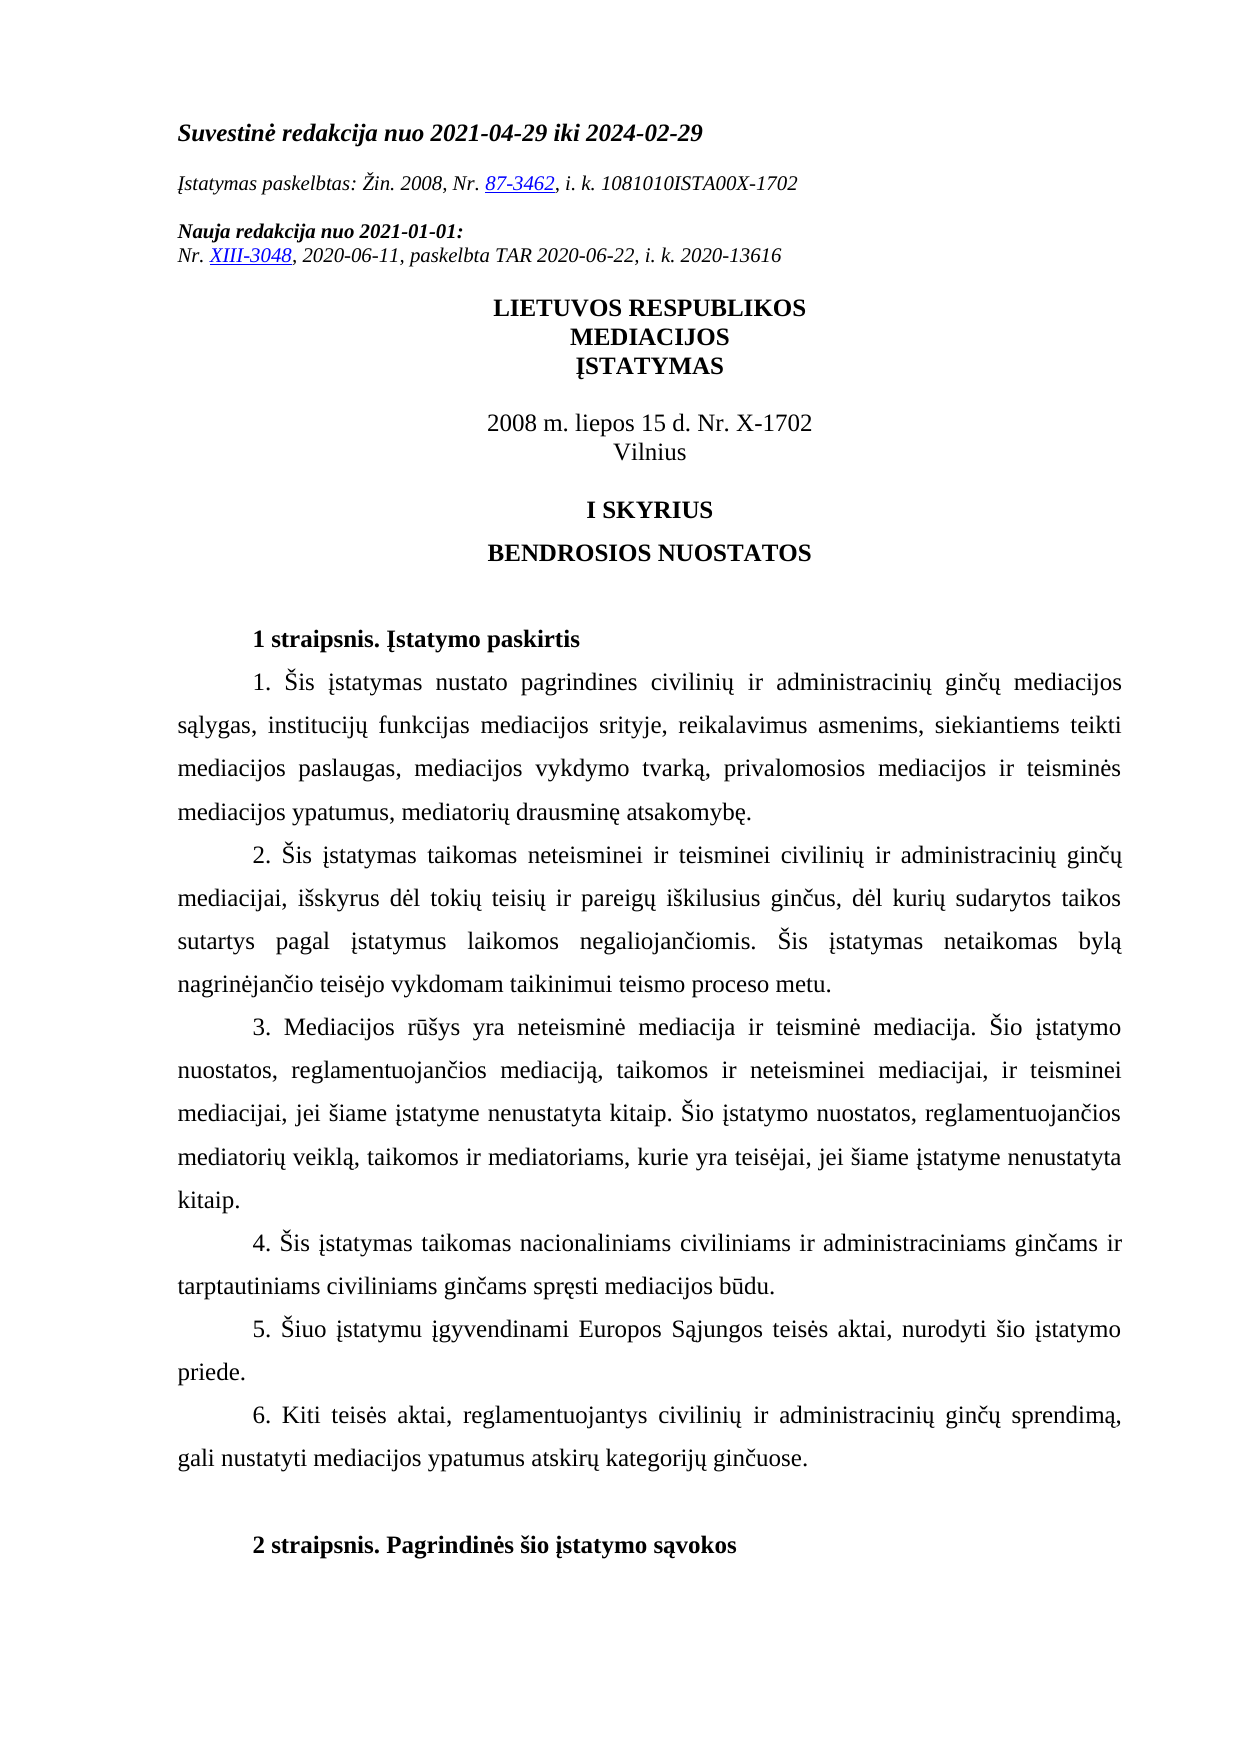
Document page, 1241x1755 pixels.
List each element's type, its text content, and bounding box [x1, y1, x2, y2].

text MEDIACIJOS [177, 322, 1122, 351]
text ĮSTATYMAS [177, 351, 1122, 380]
text Vilnius [177, 437, 1122, 466]
text 2 straipsnis. Pagrindinės šio įstatymo sąvokos [177, 1530, 1122, 1558]
text 6. Kiti teisės aktai, reglamentuojantys civilinių ir administracinių ginčų sprendimą, gali nustatyti mediacijos ypatumus atskirų kategorijų ginčuose. [177, 1400, 1122, 1472]
text LIETUVOS RESPUBLIKOS [177, 293, 1122, 322]
text 5. Šiuo įstatymu įgyvendinami Europos Sąjungos teisės aktai, nurodyti šio įstatymo priede. [177, 1314, 1122, 1386]
text Įstatymas paskelbtas: Žin. 2008, Nr. 87-3462, i. k. 1081010ISTA00X-1702 [177, 171, 1122, 195]
text I SKYRIUS [177, 495, 1122, 523]
text BENDROSIOS NUOSTATOS [177, 538, 1122, 567]
text 2008 m. liepos 15 d. Nr. X-1702 [177, 408, 1122, 437]
text 3. Mediacijos rūšys yra neteisminė mediacija ir teisminė mediacija. Šio įstatymo nuostatos, reglamentuojančios mediaciją, taikomos ir neteisminei mediacijai, ir teisminei mediacijai, jei šiame įstatyme nenustatyta kitaip. Šio įstatymo nuostatos, reglamentuojančios mediatorių veiklą, taikomos ir mediatoriams, kurie yra teisėjai, jei šiame įstatyme nenustatyta kitaip. [177, 1012, 1122, 1213]
text 1. Šis įstatymas nustato pagrindines civilinių ir administracinių ginčų mediacijos sąlygas, institucijų funkcijas mediacijos srityje, reikalavimus asmenims, siekiantiems teikti mediacijos paslaugas, mediacijos vykdymo tvarką, privalomosios mediacijos ir teisminės mediacijos ypatumus, mediatorių drausminę atsakomybę. [177, 667, 1122, 825]
text 4. Šis įstatymas taikomas nacionaliniams civiliniams ir administraciniams ginčams ir tarptautiniams civiliniams ginčams spręsti mediacijos būdu. [177, 1228, 1122, 1300]
text 1 straipsnis. Įstatymo paskirtis [177, 624, 1122, 653]
text Suvestinė redakcija nuo 2021-04-29 iki 2024-02-29 [177, 118, 1122, 147]
text Nr. XIII-3048, 2020-06-11, paskelbta TAR 2020-06-22, i. k. 2020-13616 [177, 243, 1122, 267]
text Nauja redakcija nuo 2021-01-01: [177, 219, 1122, 243]
text 2. Šis įstatymas taikomas neteisminei ir teisminei civilinių ir administracinių ginčų mediacijai, išskyrus dėl tokių teisių ir pareigų iškilusius ginčus, dėl kurių sudarytos taikos sutartys pagal įstatymus laikomos negaliojančiomis. Šis įstatymas netaikomas bylą nagrinėjančio teisėjo vykdomam taikinimui teismo proceso metu. [177, 840, 1122, 998]
